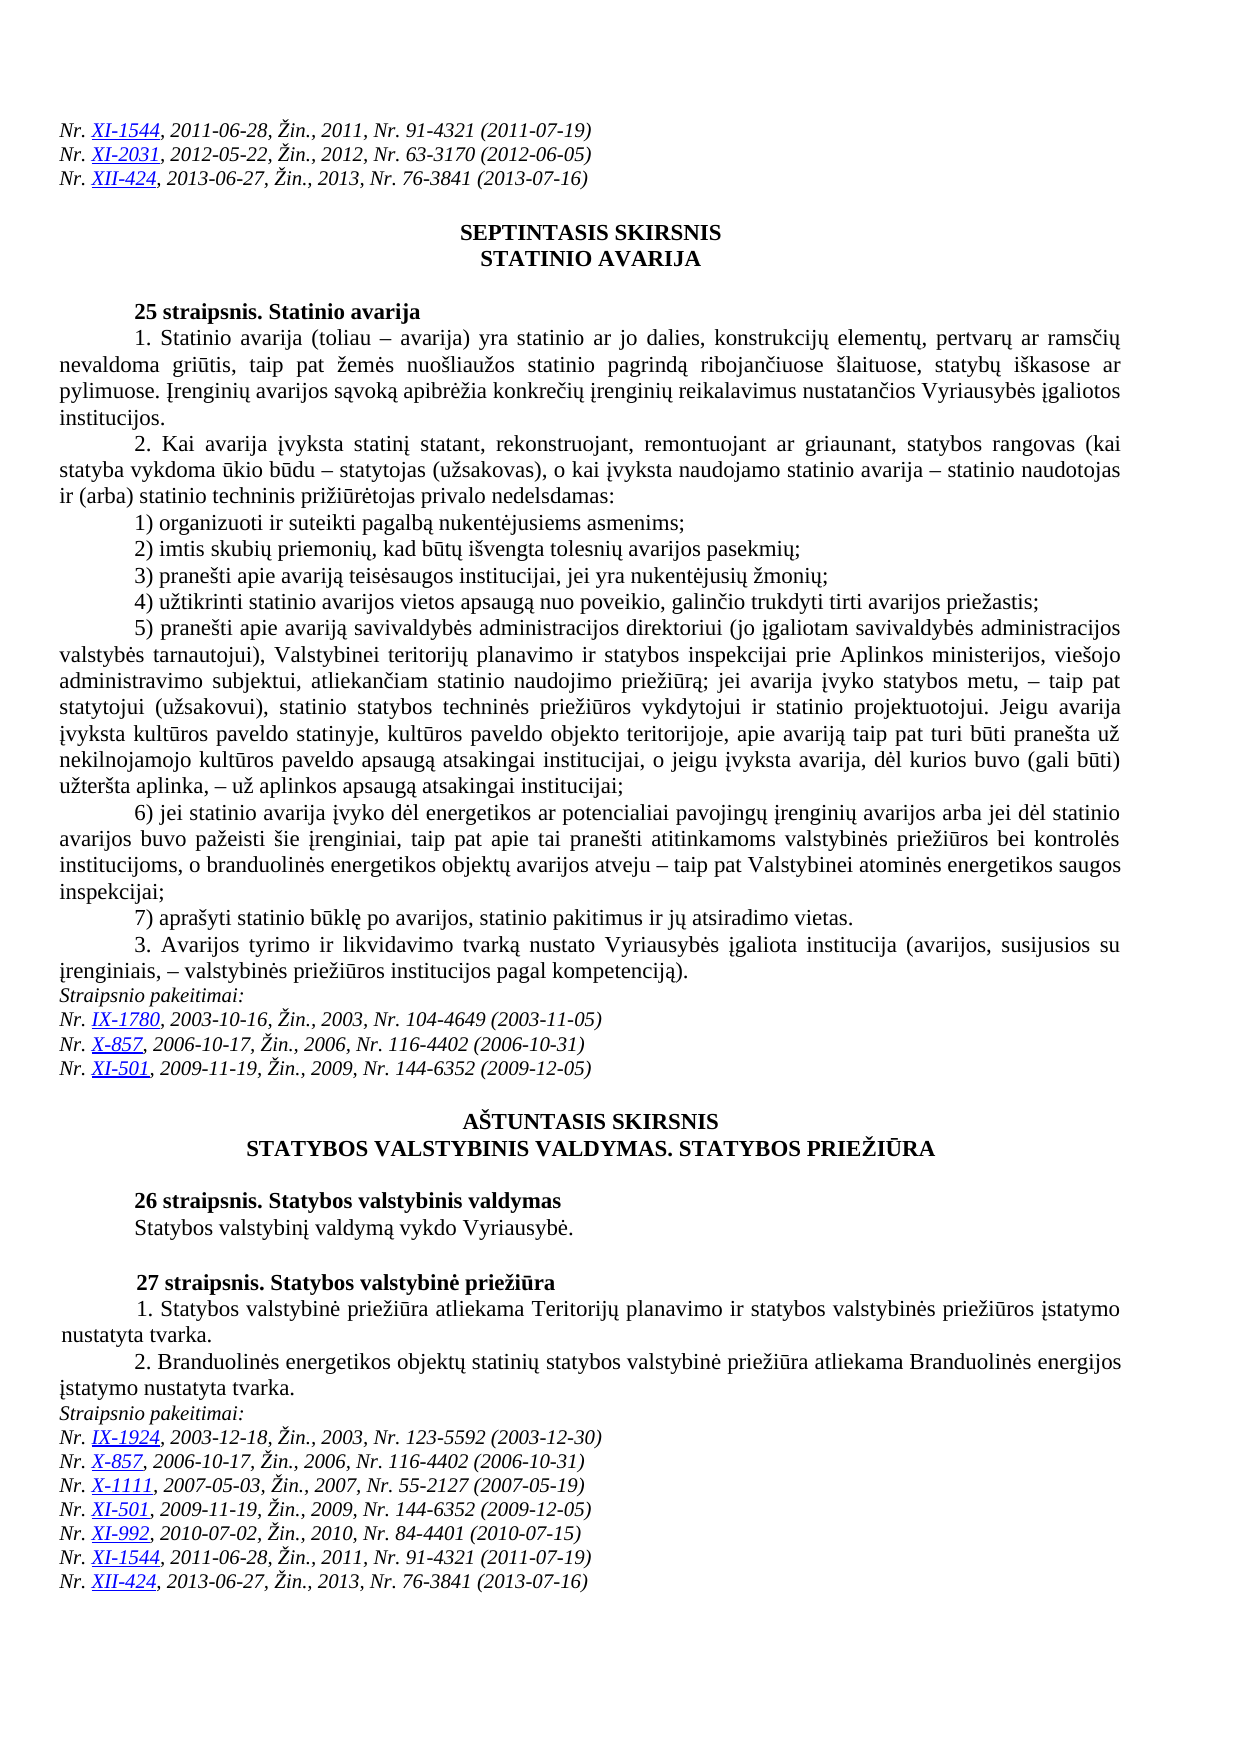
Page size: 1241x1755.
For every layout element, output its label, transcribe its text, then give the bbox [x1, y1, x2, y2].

text 1. Statybos valstybinė priežiūra atliekama Teritorijų planavimo ir statybos valstybinės priežiūros įstatymo nustatyta tvarka. [61, 1295, 1122, 1348]
text Nr. X-857, 2006-10-17, Žin., 2006, Nr. 116-4402 (2006-10-31) [59, 1031, 1122, 1056]
text Nr. X-1111, 2007-05-03, Žin., 2007, Nr. 55-2127 (2007-05-19) [59, 1473, 1122, 1497]
text Nr. XI-501, 2009-11-19, Žin., 2009, Nr. 144-6352 (2009-12-05) [59, 1497, 1122, 1521]
text Statybos valstybinį valdymą vykdo Vyriausybė. [59, 1214, 1122, 1240]
text Nr. XI-1544, 2011-06-28, Žin., 2011, Nr. 91-4321 (2011-07-19) [59, 1545, 1122, 1569]
subtitle SEPTINTASIS SKIRSNIS [59, 219, 1122, 245]
text 2. Branduolinės energetikos objektų statinių statybos valstybinė priežiūra atliekama Branduolinės energijos įstatymo nustatyta tvarka. [59, 1348, 1122, 1401]
text Nr. XI-992, 2010-07-02, Žin., 2010, Nr. 84-4401 (2010-07-15) [59, 1521, 1122, 1545]
text 27 straipsnis. Statybos valstybinė priežiūra [61, 1269, 1122, 1295]
text 7) aprašyti statinio būklę po avarijos, statinio pakitimus ir jų atsiradimo vietas. [59, 904, 1122, 931]
text Nr. IX-1780, 2003-10-16, Žin., 2003, Nr. 104-4649 (2003-11-05) [59, 1007, 1122, 1031]
text 1) organizuoti ir suteikti pagalbą nukentėjusiems asmenims; [59, 509, 1122, 535]
text 1. Statinio avarija (toliau – avarija) yra statinio ar jo dalies, konstrukcijų elementų, pertvarų ar ramsčių nevaldoma griūtis, taip pat žemės nuošliaužos statinio pagrindą ribojančiuose šlaituose, statybų iškasose ar pylimuose. Įrenginių avarijos sąvoką apibrėžia konkrečių įrenginių reikalavimus nustatančios Vyriausybės įgaliotos institucijos. [59, 324, 1122, 430]
text Nr. XI-501, 2009-11-19, Žin., 2009, Nr. 144-6352 (2009-12-05) [59, 1056, 1122, 1079]
text Nr. XI-1544, 2011-06-28, Žin., 2011, Nr. 91-4321 (2011-07-19) [59, 118, 1122, 142]
text Nr. XII-424, 2013-06-27, Žin., 2013, Nr. 76-3841 (2013-07-16) [59, 1569, 1122, 1593]
text STATYBOS VALSTYBINIS VALDYMAS. STATYBOS PRIEŽIŪRA [59, 1135, 1122, 1161]
subtitle AŠTUNTASIS SKIRSNIS [59, 1108, 1122, 1135]
text Nr. XI-2031, 2012-05-22, Žin., 2012, Nr. 63-3170 (2012-06-05) [59, 142, 1122, 166]
text 3) pranešti apie avariją teisėsaugos institucijai, jei yra nukentėjusių žmonių; [59, 562, 1122, 588]
text 4) užtikrinti statinio avarijos vietos apsaugą nuo poveikio, galinčio trukdyti tirti avarijos priežastis; [59, 588, 1122, 614]
text 2) imtis skubių priemonių, kad būtų išvengta tolesnių avarijos pasekmių; [59, 535, 1122, 562]
text STATINIO AVARIJA [59, 245, 1122, 272]
text 25 straipsnis. Statinio avarija [59, 298, 1122, 324]
text Nr. IX-1924, 2003-12-18, Žin., 2003, Nr. 123-5592 (2003-12-30) [59, 1425, 1122, 1449]
text 6) jei statinio avarija įvyko dėl energetikos ar potencialiai pavojingų įrenginių avarijos arba jei dėl statinio avarijos buvo pažeisti šie įrenginiai, taip pat apie tai pranešti atitinkamoms valstybinės priežiūros bei kontrolės institucijoms, o branduolinės energetikos objektų avarijos atveju – taip pat Valstybinei atominės energetikos saugos inspekcijai; [59, 799, 1122, 904]
text 2. Kai avarija įvyksta statinį statant, rekonstruojant, remontuojant ar griaunant, statybos rangovas (kai statyba vykdoma ūkio būdu – statytojas (užsakovas), o kai įvyksta naudojamo statinio avarija – statinio naudotojas ir (arba) statinio techninis prižiūrėtojas privalo nedelsdamas: [59, 430, 1122, 509]
text 3. Avarijos tyrimo ir likvidavimo tvarką nustato Vyriausybės įgaliota institucija (avarijos, susijusios su įrenginiais, – valstybinės priežiūros institucijos pagal kompetenciją). [59, 931, 1122, 983]
text Straipsnio pakeitimai: [59, 1401, 1122, 1425]
text Straipsnio pakeitimai: [59, 983, 1122, 1007]
text 26 straipsnis. Statybos valstybinis valdymas [59, 1187, 1122, 1214]
text Nr. X-857, 2006-10-17, Žin., 2006, Nr. 116-4402 (2006-10-31) [59, 1449, 1122, 1473]
text 5) pranešti apie avariją savivaldybės administracijos direktoriui (jo įgaliotam savivaldybės administracijos valstybės tarnautojui), Valstybinei teritorijų planavimo ir statybos inspekcijai prie Aplinkos ministerijos, viešojo administravimo subjektui, atliekančiam statinio naudojimo priežiūrą; jei avarija įvyko statybos metu, – taip pat statytojui (užsakovui), statinio statybos techninės priežiūros vykdytojui ir statinio projektuotojui. Jeigu avarija įvyksta kultūros paveldo statinyje, kultūros paveldo objekto teritorijoje, apie avariją taip pat turi būti pranešta už nekilnojamojo kultūros paveldo apsaugą atsakingai institucijai, o jeigu įvyksta avarija, dėl kurios buvo (gali būti) užteršta aplinka, – už aplinkos apsaugą atsakingai institucijai; [59, 614, 1122, 799]
text Nr. XII-424, 2013-06-27, Žin., 2013, Nr. 76-3841 (2013-07-16) [59, 166, 1122, 190]
